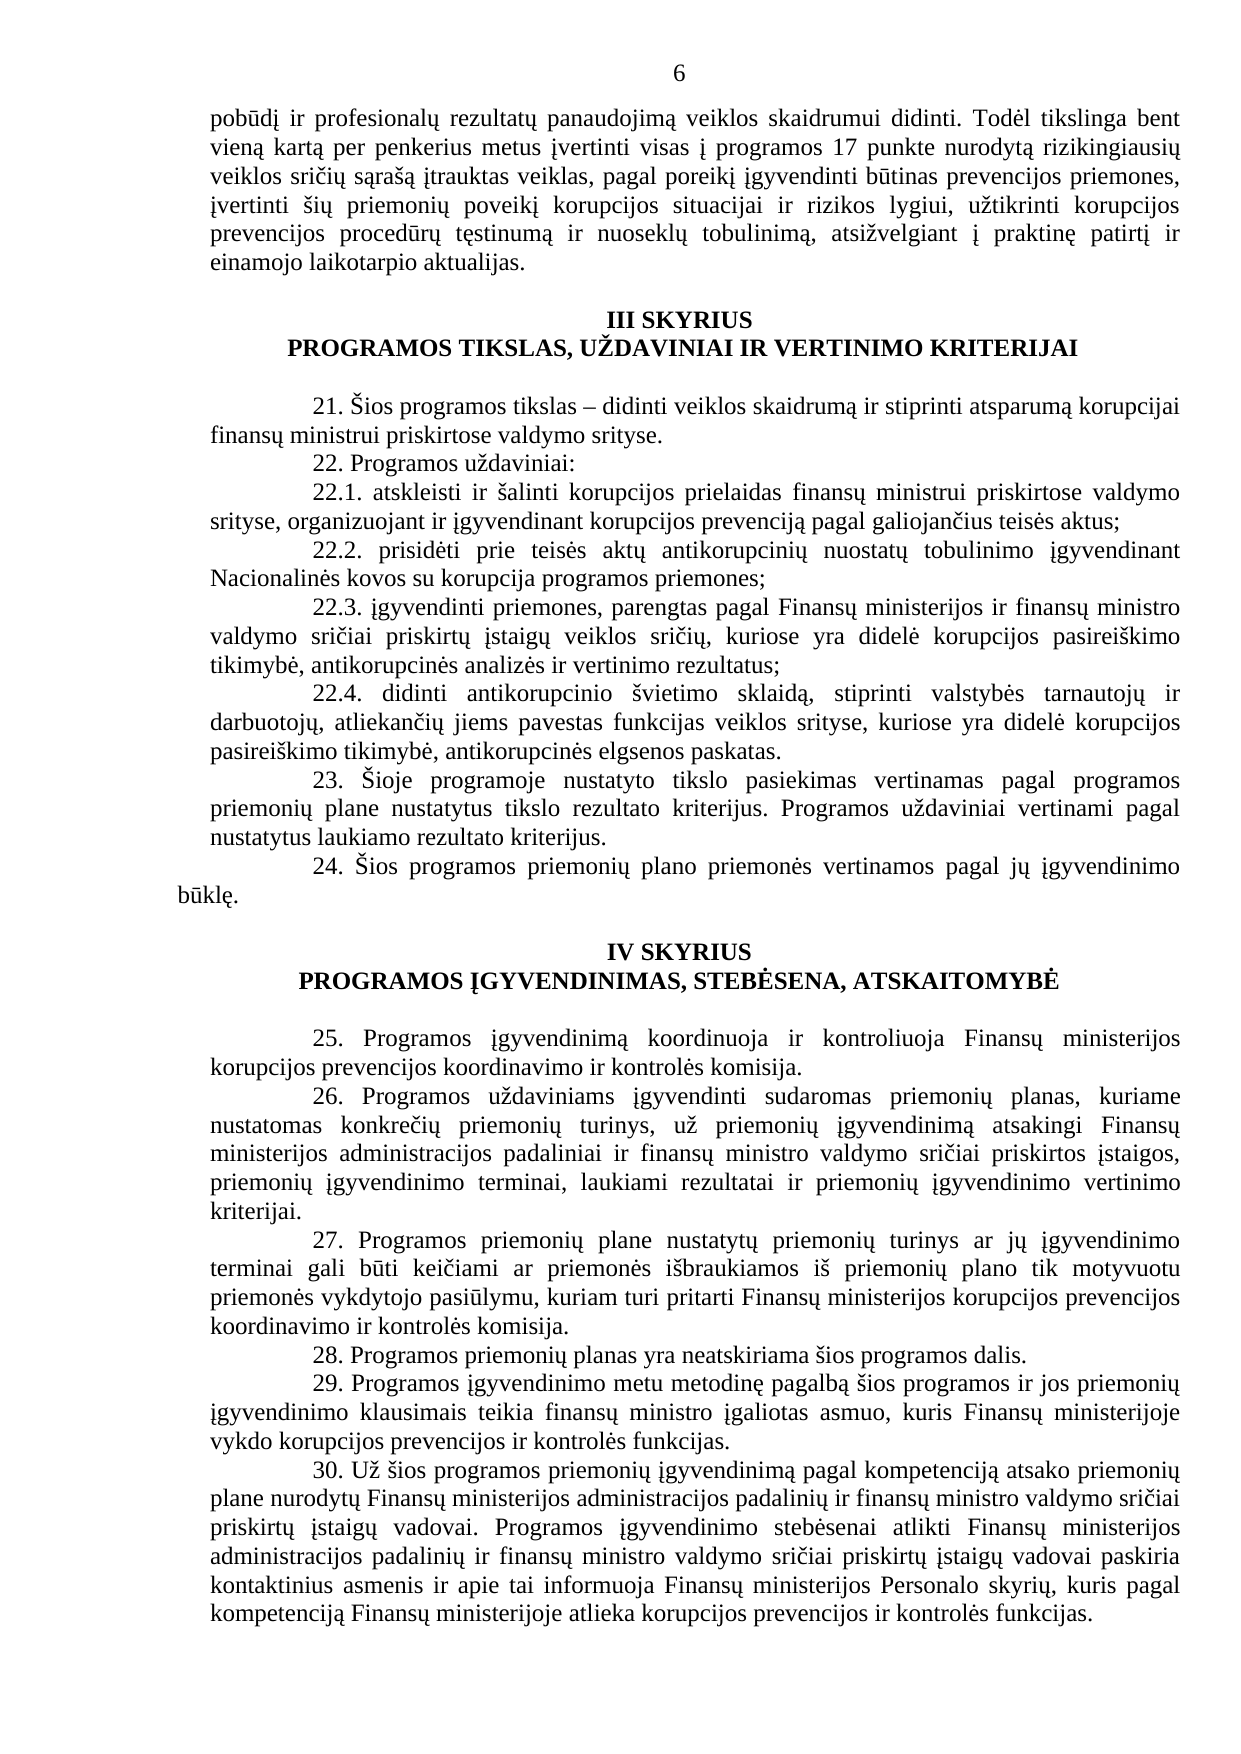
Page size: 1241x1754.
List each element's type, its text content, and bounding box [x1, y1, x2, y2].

text pobūdį ir profesionalų rezultatų panaudojimą veiklos skaidrumui didinti. Todėl tikslinga bent vieną kartą per penkerius metus įvertinti visas į programos 17 punkte nurodytą rizikingiausių veiklos sričių sąrašą įtrauktas veiklas, pagal poreikį įgyvendinti būtinas prevencijos priemones, įvertinti šių priemonių poveikį korupcijos situacijai ir rizikos lygiui, užtikrinti korupcijos prevencijos procedūrų tęstinumą ir nuoseklų tobulinimą, atsižvelgiant į praktinę patirtį ir einamojo laikotarpio aktualijas. [210, 103, 1181, 276]
text 30. Už šios programos priemonių įgyvendinimą pagal kompetenciją atsako priemonių plane nurodytų Finansų ministerijos administracijos padalinių ir finansų ministro valdymo sričiai priskirtų įstaigų vadovai. Programos įgyvendinimo stebėsenai atlikti Finansų ministerijos administracijos padalinių ir finansų ministro valdymo sričiai priskirtų įstaigų vadovai paskiria kontaktinius asmenis ir apie tai informuoja Finansų ministerijos Personalo skyrių, kuris pagal kompetenciją Finansų ministerijoje atlieka korupcijos prevencijos ir kontrolės funkcijas. [210, 1455, 1181, 1627]
text 21. Šios programos tikslas – didinti veiklos skaidrumą ir stiprinti atsparumą korupcijai finansų ministrui priskirtose valdymo srityse. [210, 391, 1181, 448]
text PROGRAMOS ĮGYVENDINIMAS, STEBĖSENA, ATSKAITOMYBĖ [177, 966, 1181, 995]
text 22.2. prisidėti prie teisės aktų antikorupcinių nuostatų tobulinimo įgyvendinant Nacionalinės kovos su korupcija programos priemones; [210, 535, 1181, 592]
text 22. Programos uždaviniai: [177, 448, 1181, 477]
text 24. Šios programos priemonių plano priemonės vertinamos pagal jų įgyvendinimo būklę. [177, 851, 1181, 908]
text 28. Programos priemonių planas yra neatskiriama šios programos dalis. [210, 1340, 1181, 1368]
text 29. Programos įgyvendinimo metu metodinę pagalbą šios programos ir jos priemonių įgyvendinimo klausimais teikia finansų ministro įgaliotas asmuo, kuris Finansų ministerijoje vykdo korupcijos prevencijos ir kontrolės funkcijas. [210, 1368, 1181, 1455]
text IV SKYRIUS [177, 937, 1181, 966]
text 25. Programos įgyvendinimą koordinuoja ir kontroliuoja Finansų ministerijos korupcijos prevencijos koordinavimo ir kontrolės komisija. [210, 1023, 1181, 1081]
text 22.1. atskleisti ir šalinti korupcijos prielaidas finansų ministrui priskirtose valdymo srityse, organizuojant ir įgyvendinant korupcijos prevenciją pagal galiojančius teisės aktus; [210, 477, 1181, 535]
text 23. Šioje programoje nustatyto tikslo pasiekimas vertinamas pagal programos priemonių plane nustatytus tikslo rezultato kriterijus. Programos uždaviniai vertinami pagal nustatytus laukiamo rezultato kriterijus. [210, 765, 1181, 851]
text 26. Programos uždaviniams įgyvendinti sudaromas priemonių planas, kuriame nustatomas konkrečių priemonių turinys, už priemonių įgyvendinimą atsakingi Finansų ministerijos administracijos padaliniai ir finansų ministro valdymo sričiai priskirtos įstaigos, priemonių įgyvendinimo terminai, laukiami rezultatai ir priemonių įgyvendinimo vertinimo kriterijai. [210, 1081, 1181, 1225]
text 27. Programos priemonių plane nustatytų priemonių turinys ar jų įgyvendinimo terminai gali būti keičiami ar priemonės išbraukiamos iš priemonių plano tik motyvuotu priemonės vykdytojo pasiūlymu, kuriam turi pritarti Finansų ministerijos korupcijos prevencijos koordinavimo ir kontrolės komisija. [210, 1225, 1181, 1340]
text III SKYRIUS [177, 305, 1181, 333]
text PROGRAMOS TIKSLAS, UŽDAVINIAI IR VERTINIMO KRITERIJAI [177, 333, 1181, 362]
text 22.3. įgyvendinti priemones, parengtas pagal Finansų ministerijos ir finansų ministro valdymo sričiai priskirtų įstaigų veiklos sričių, kuriose yra didelė korupcijos pasireiškimo tikimybė, antikorupcinės analizės ir vertinimo rezultatus; [210, 592, 1181, 678]
text 22.4. didinti antikorupcinio švietimo sklaidą, stiprinti valstybės tarnautojų ir darbuotojų, atliekančių jiems pavestas funkcijas veiklos srityse, kuriose yra didelė korupcijos pasireiškimo tikimybė, antikorupcinės elgsenos paskatas. [210, 678, 1181, 765]
